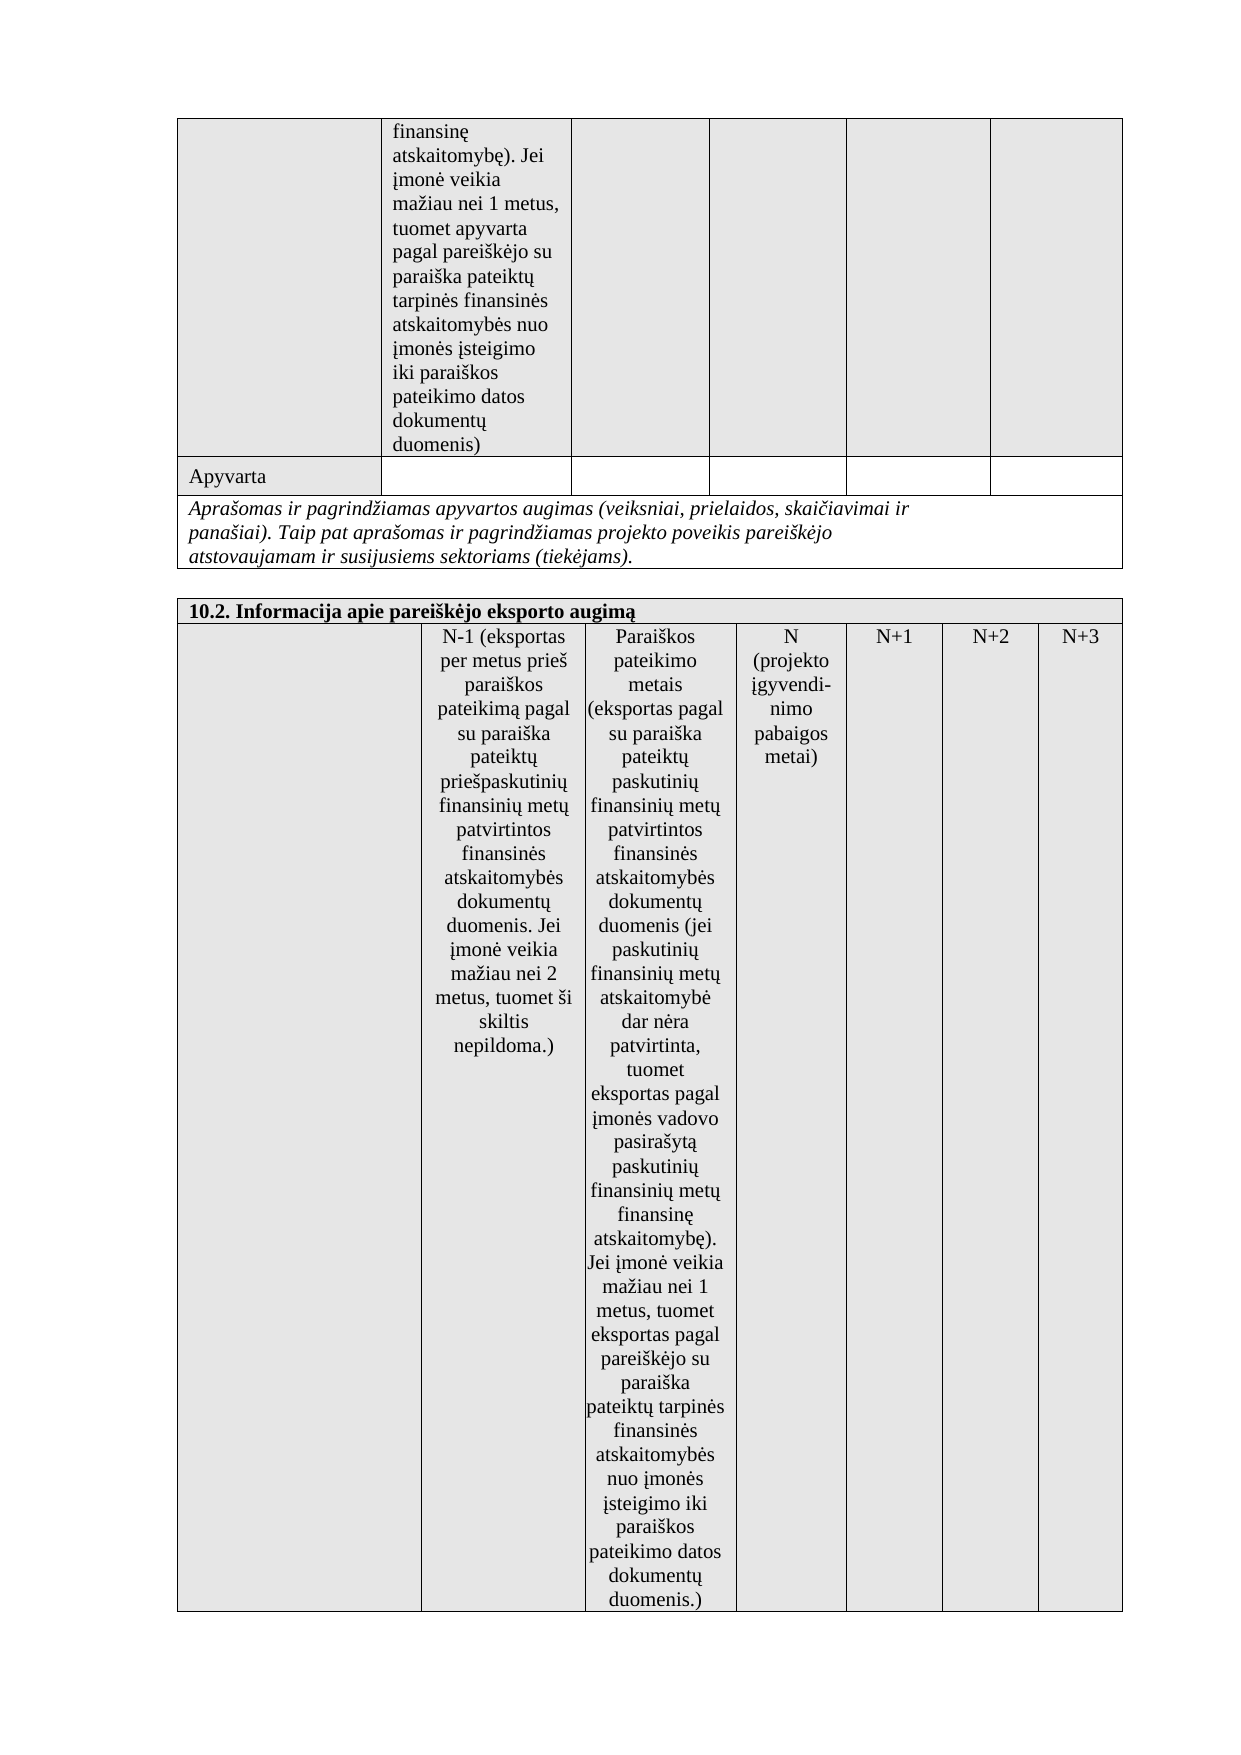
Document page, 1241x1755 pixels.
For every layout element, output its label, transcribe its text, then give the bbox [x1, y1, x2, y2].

table_cell Aprašomas ir pagrindžiamas apyvartos augimas (veiksniai, prielaidos, skaičiavimai ir panašiai). Taip pat aprašomas ir pagrindžiamas projekto poveikis pareiškėjo atstovaujamam ir susijusiems sektoriams (tiekėjams). [178, 496, 939, 568]
table_cell N+1 [847, 624, 942, 1611]
table_cell [572, 119, 709, 456]
table_cell finansinę atskaitomybę). Jei įmonė veikia mažiau nei 1 metus, tuomet apyvarta pagal pareiškėjo su paraiška pateiktų tarpinės finansinės atskaitomybės nuo įmonės įsteigimo iki paraiškos pateikimo datos dokumentų duomenis) [382, 119, 571, 456]
table_cell [178, 119, 381, 456]
table_cell N (projekto įgyvendi-nimo pabaigos metai) [737, 624, 846, 1611]
table_header 10.2. Informacija apie pareiškėjo eksporto augimą [178, 599, 1122, 623]
table_cell [991, 457, 1122, 495]
table_cell [847, 119, 990, 456]
table_cell [382, 457, 571, 495]
table_cell N+2 [943, 624, 1038, 1611]
table_cell [178, 624, 421, 1611]
table_cell [847, 457, 990, 495]
table_cell [710, 457, 846, 495]
table_cell N-1 (eksportas per metus prieš paraiškos pateikimą pagal su paraiška pateiktų priešpaskutinių finansinių metų patvirtintos finansinės atskaitomybės dokumentų duomenis. Jei įmonė veikia mažiau nei 2 metus, tuomet ši skiltis nepildoma.) [422, 624, 585, 1611]
table_cell Paraiškos pateikimo metais (eksportas pagal su paraiška pateiktų paskutinių finansinių metų patvirtintos finansinės atskaitomybės dokumentų duomenis (jei paskutinių finansinių metų atskaitomybė dar nėra patvirtinta, tuomet eksportas pagal įmonės vadovo pasirašytą paskutinių finansinių metų finansinę atskaitomybę). Jei įmonė veikia mažiau nei 1 metus, tuomet eksportas pagal pareiškėjo su paraiška pateiktų tarpinės finansinės atskaitomybės nuo įmonės įsteigimo iki paraiškos pateikimo datos dokumentų duomenis.) [586, 624, 736, 1611]
table_cell [572, 457, 709, 495]
table_cell [1086, 496, 1122, 568]
table_cell [986, 496, 1021, 568]
table_cell [710, 119, 846, 456]
table_cell Apyvarta [178, 457, 381, 495]
table_cell [1048, 496, 1086, 568]
table_cell N+3 [1039, 624, 1122, 1611]
table_cell [1021, 496, 1047, 568]
table_cell [991, 119, 1122, 456]
table_cell [939, 496, 986, 568]
